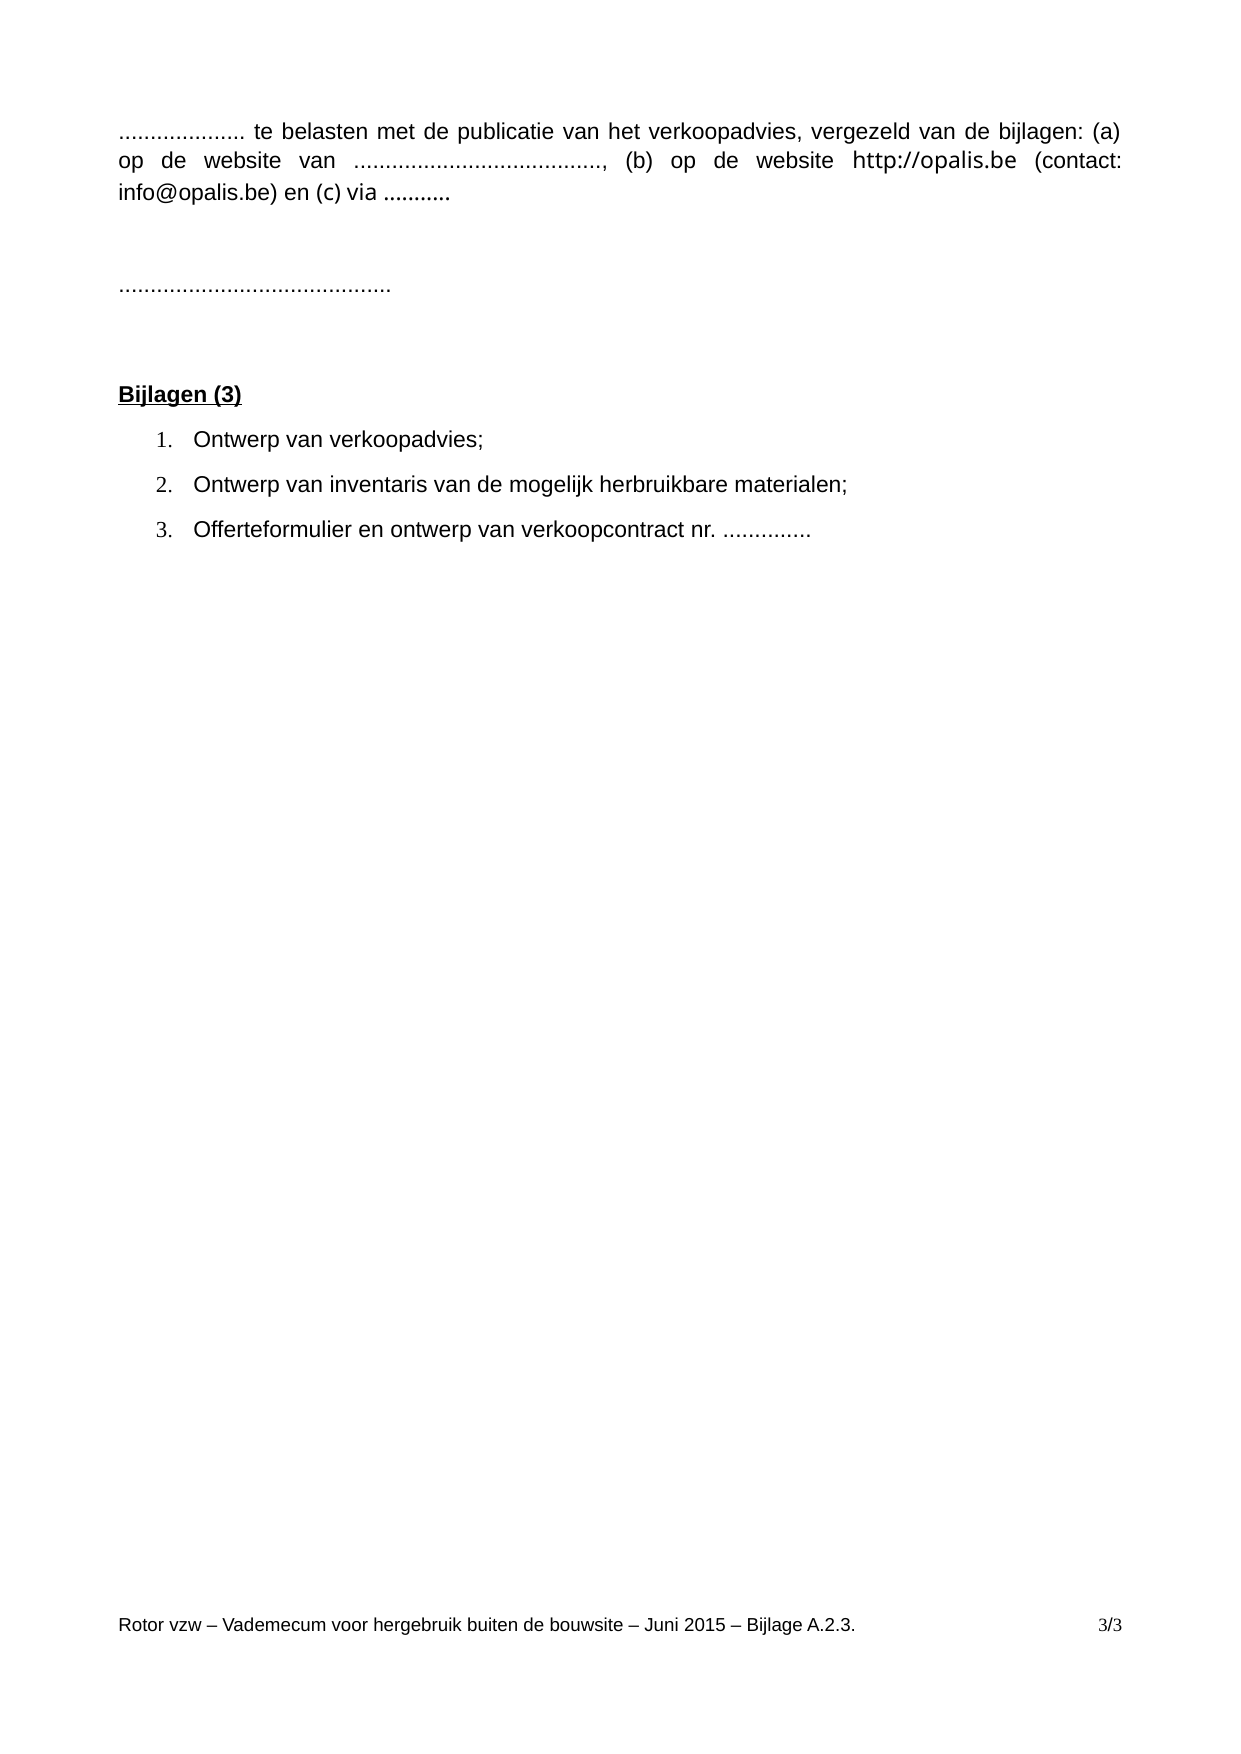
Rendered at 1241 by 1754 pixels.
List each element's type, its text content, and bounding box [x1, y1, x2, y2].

text .................... te belasten met de publicatie van het verkoopadvies, vergezeld van de bijlagen: (a) op de website van ......................................., (b) op de website http://opalis.be (contact: info@opalis.be) en (c) via ........... [118, 118, 1122, 207]
list Offerteformulier en ontwerp van verkoopcontract nr. .............. [156, 516, 1122, 543]
text ........................................... [118, 271, 1122, 297]
list Ontwerp van verkoopadvies; [156, 426, 1122, 453]
text Bijlagen (3) [118, 381, 1122, 407]
list Ontwerp van inventaris van de mogelijk herbruikbare materialen; [156, 471, 1122, 498]
